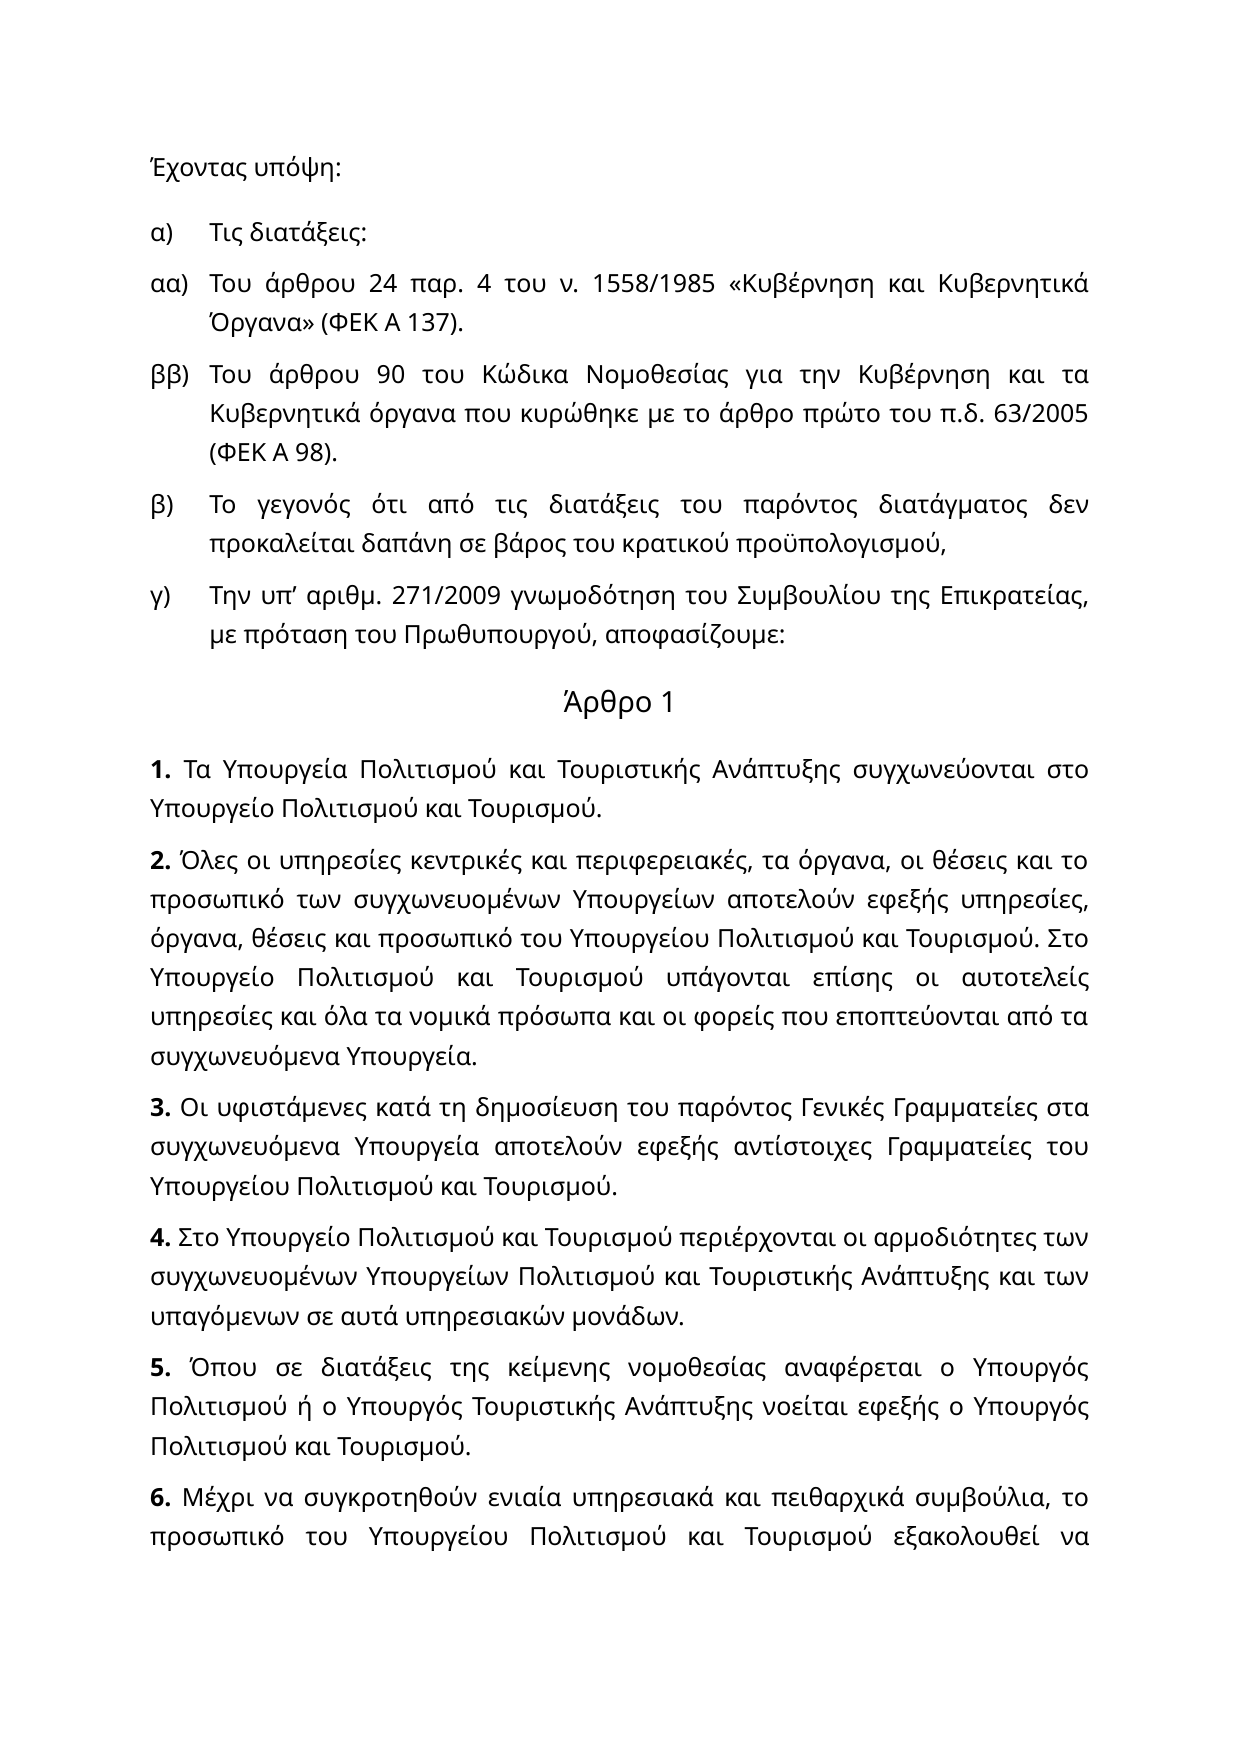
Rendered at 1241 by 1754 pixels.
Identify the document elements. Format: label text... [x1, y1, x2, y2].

text 5. Όπου σε διατάξεις της κείµενης νοµοθεσίας αναφέρεται ο Υπουργός Πολιτισµού ή ο Υπουργός Τουριστικής Ανάπτυξης νοείται εφεξής ο Υπουργός Πολιτισµού και Τουρισµού. [150, 1350, 1090, 1462]
subtitle Άρθρο 1 [150, 681, 1090, 721]
list αα) Του άρθρου 24 παρ. 4 του ν. 1558/1985 «Κυβέρνηση και Κυβερνητικά Όργανα» (ΦΕΚ Α 137). [150, 266, 1090, 339]
text 2. Όλες οι υπηρεσίες κεντρικές και περιφερειακές, τα όργανα, οι θέσεις και το προσωπικό των συγχωνευοµένων Υπουργείων αποτελούν εφεξής υπηρεσίες, όργανα, θέσεις και προσωπικό του Υπουργείου Πολιτισµού και Τουρισµού. Στο Υπουργείο Πολιτισµού και Τουρισµού υπάγονται επίσης οι αυτοτελείς υπηρεσίες και όλα τα νοµικά πρόσωπα και οι φορείς που εποπτεύονται από τα συγχωνευόµενα Υπουργεία. [150, 842, 1090, 1072]
list ββ) Του άρθρου 90 του Κώδικα Νοµοθεσίας για την Κυβέρνηση και τα Κυβερνητικά όργανα που κυρώθηκε µε το άρθρο πρώτο του π.δ. 63/2005 (ΦΕΚ Α 98). [150, 357, 1090, 469]
list β) Το γεγονός ότι από τις διατάξεις του παρόντος διατάγµατος δεν προκαλείται δαπάνη σε βάρος του κρατικού προϋπολογισµού, [150, 487, 1090, 560]
text 1. Τα Υπουργεία Πολιτισµού και Τουριστικής Ανάπτυξης συγχωνεύονται στο Υπουργείο Πολιτισµού και Τουρισµού. [150, 751, 1090, 825]
list α) Τις διατάξεις: [150, 214, 1090, 248]
text Έχοντας υπόψη: [150, 150, 1090, 184]
text 3. Οι υφιστάµενες κατά τη δηµοσίευση του παρόντος Γενικές Γραµµατείες στα συγχωνευόµενα Υπουργεία αποτελούν εφεξής αντίστοιχες Γραµµατείες του Υπουργείου Πολιτισµού και Τουρισµού. [150, 1090, 1090, 1202]
text 6. Μέχρι να συγκροτηθούν ενιαία υπηρεσιακά και πειθαρχικά συµβούλια, το προσωπικό του Υπουργείου Πολιτισµού και Τουρισµού εξακολουθεί να [150, 1480, 1090, 1553]
text 4. Στο Υπουργείο Πολιτισµού και Τουρισµού περιέρχονται οι αρµοδιότητες των συγχωνευοµένων Υπουργείων Πολιτισµού και Τουριστικής Ανάπτυξης και των υπαγόµενων σε αυτά υπηρεσιακών µονάδων. [150, 1220, 1090, 1332]
list γ) Την υπ’ αριθµ. 271/2009 γνωµοδότηση του Συµβουλίου της Επικρατείας, µε πρόταση του Πρωθυπουργού, αποφασίζουμε: [150, 577, 1090, 651]
